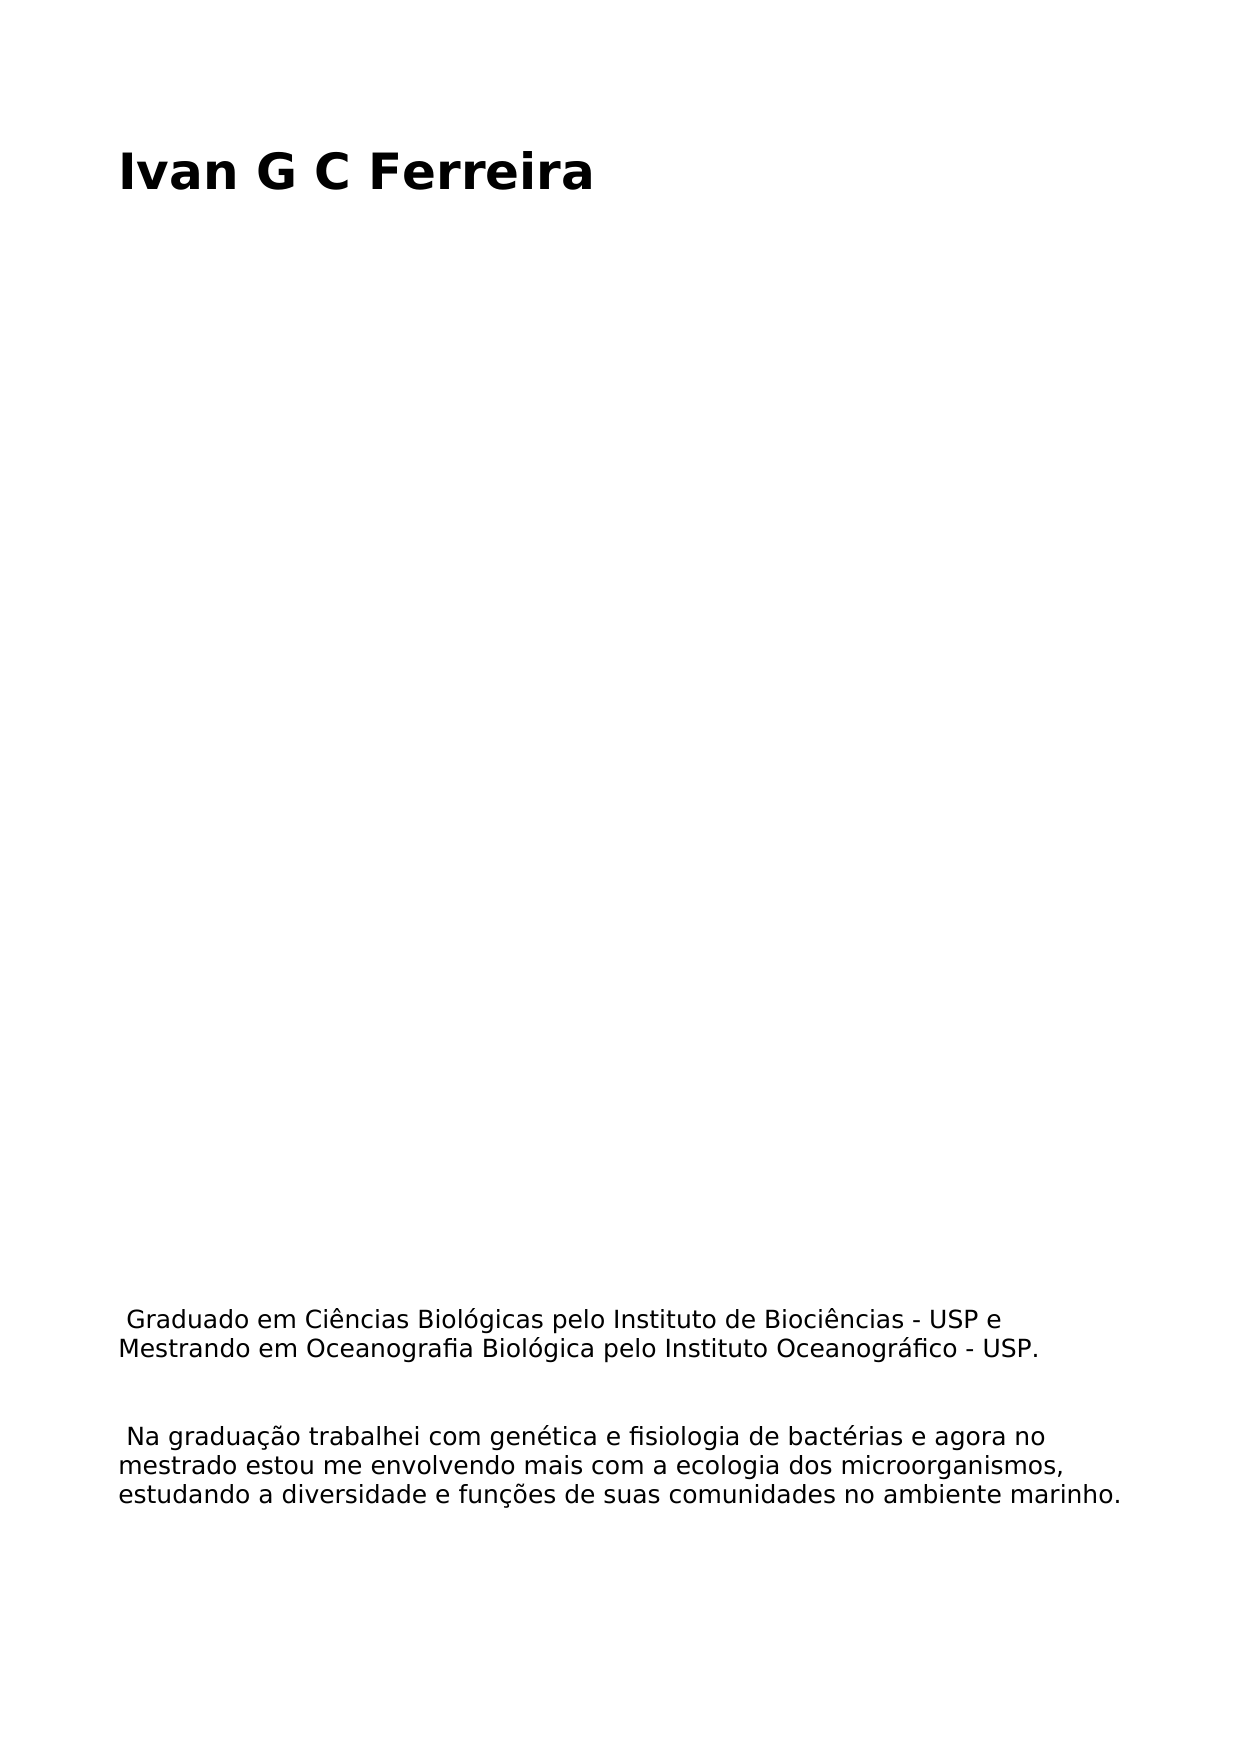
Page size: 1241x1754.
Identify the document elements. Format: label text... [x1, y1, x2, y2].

text Graduado em Ciências Biológicas pelo Instituto de Biociências - USP e Mestrando em Oceanografia Biológica pelo Instituto Oceanográfico - USP. Na graduação trabalhei com genética e fisiologia de bactérias e agora no mestrado estou me envolvendo mais com a ecologia dos microorganismos, estudando a diversidade e funções de suas comunidades no ambiente marinho. [118, 214, 1122, 1626]
subtitle Ivan G C Ferreira [118, 143, 1122, 201]
